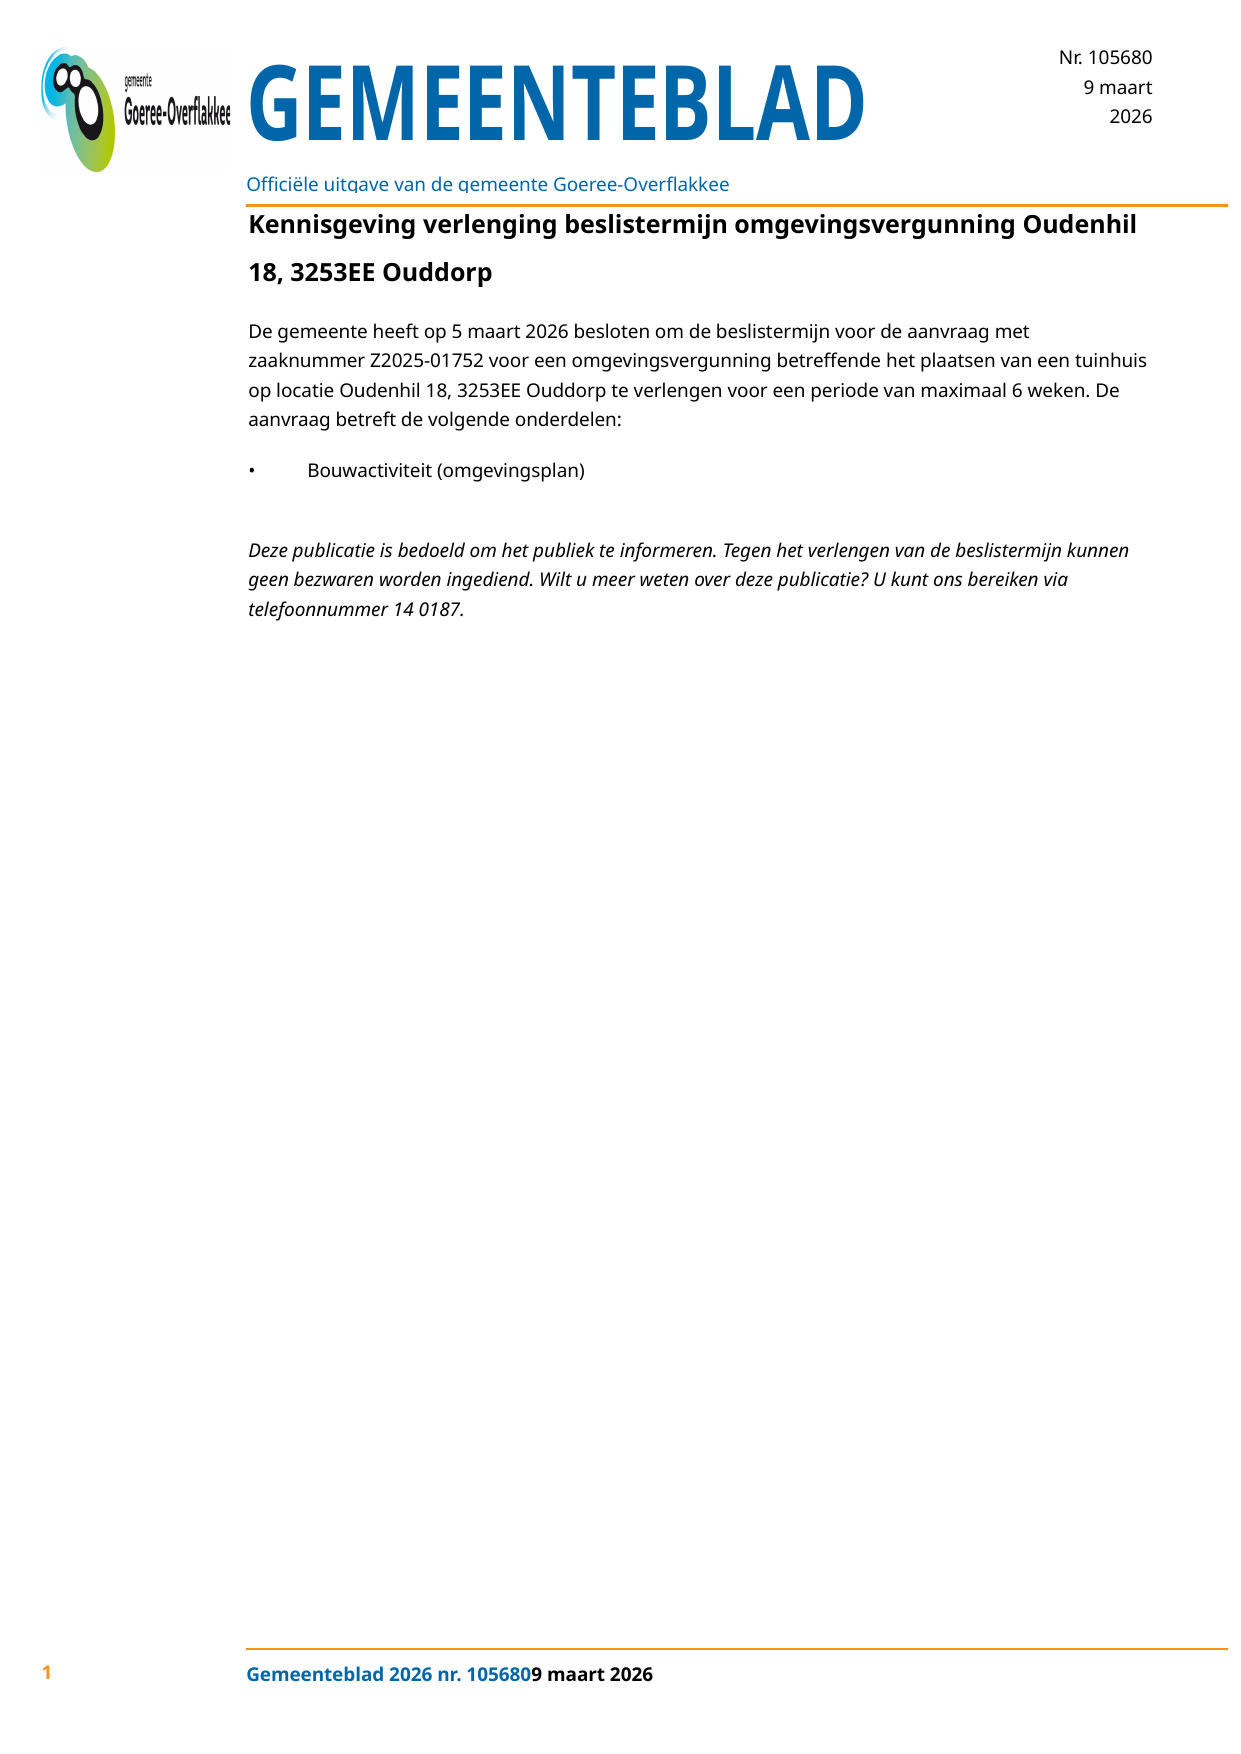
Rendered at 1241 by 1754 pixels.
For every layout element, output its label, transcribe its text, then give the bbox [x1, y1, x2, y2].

text Deze publicatie is bedoeld om het publiek te informeren. Tegen het verlengen van de beslistermijn kunnen geen bezwaren worden ingediend. Wilt u meer weten over deze publicatie? U kunt ons bereiken via telefoonnummer 14 0187. [248, 537, 1152, 622]
text De gemeente heeft op 5 maart 2026 besloten om de beslistermijn voor de aanvraag met zaaknummer Z2025-01752 voor een omgevingsvergunning betreffende het plaatsen van een tuinhuis op locatie Oudenhil 18, 3253EE Ouddorp te verlengen voor een periode van maximaal 6 weken. De aanvraag betreft de volgende onderdelen: [248, 318, 1152, 432]
list Bouwactiviteit (omgevingsplan) [248, 457, 1152, 483]
picture [41, 47, 231, 172]
text Kennisgeving verlenging beslistermijn omgevingsvergunning Oudenhil 18, 3253EE Ouddorp [248, 207, 1152, 288]
